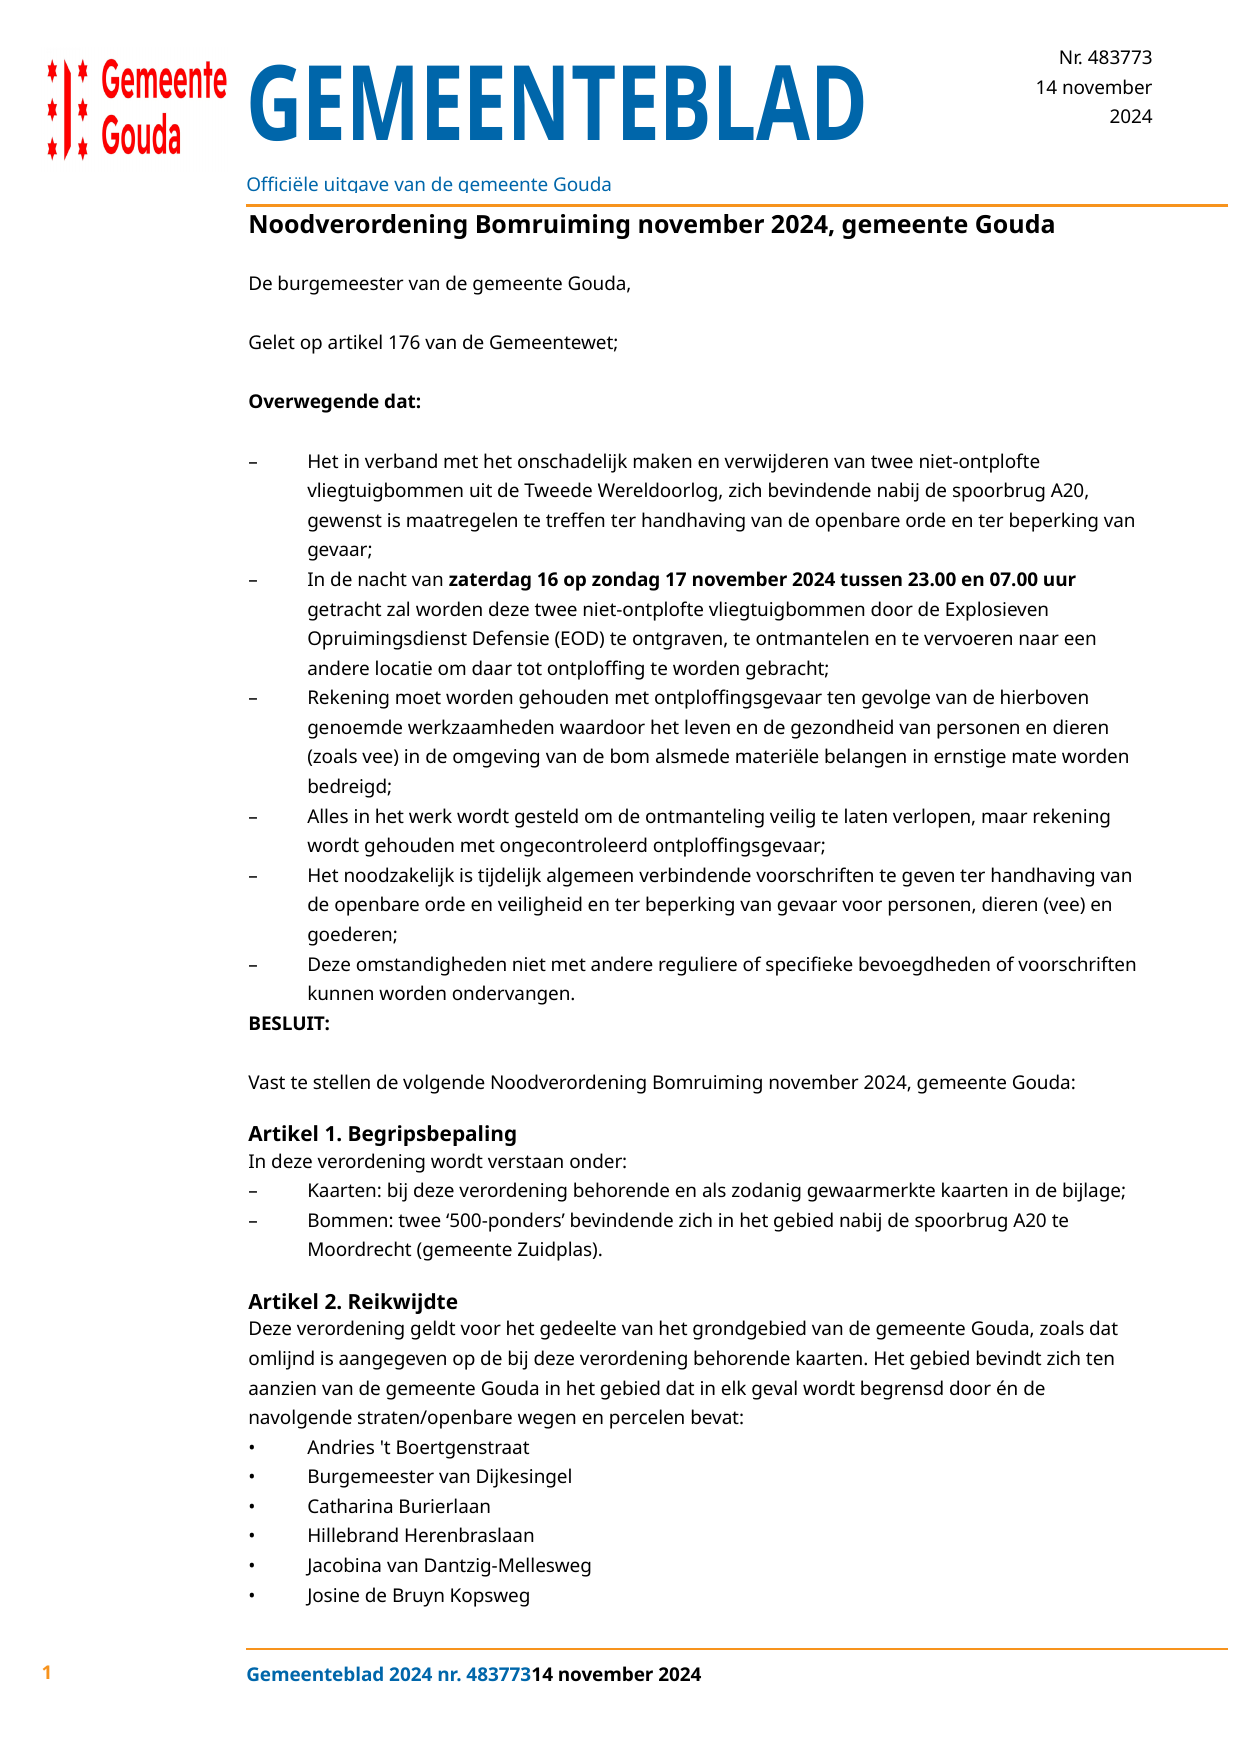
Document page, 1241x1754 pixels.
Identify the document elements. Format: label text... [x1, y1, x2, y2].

text Artikel 1. Begripsbepaling [248, 1119, 1152, 1148]
picture [41, 47, 231, 172]
list Josine de Bruyn Kopsweg [248, 1582, 1152, 1607]
text De burgemeester van de gemeente Gouda, [248, 270, 1152, 296]
list Alles in het werk wordt gesteld om de ontmanteling veilig te laten verlopen, maar rekening wordt gehouden met ongecontroleerd ontploffingsgevaar; [248, 803, 1152, 858]
list Het noodzakelijk is tijdelijk algemeen verbindende voorschriften te geven ter handhaving van de openbare orde en veiligheid en ter beperking van gevaar voor personen, dieren (vee) en goederen; [248, 862, 1152, 947]
text Deze verordening geldt voor het gedeelte van het grondgebied van de gemeente Gouda, zoals dat omlijnd is aangegeven op de bij deze verordening behorende kaarten. Het gebied bevindt zich ten aanzien van de gemeente Gouda in het gebied dat in elk geval wordt begrensd door én de navolgende straten/openbare wegen en percelen bevat: [248, 1316, 1152, 1430]
list Hillebrand Herenbraslaan [248, 1523, 1152, 1548]
list Andries 't Boertgenstraat [248, 1434, 1152, 1459]
text In deze verordening wordt verstaan onder: [248, 1148, 1152, 1174]
text BESLUIT: [248, 1010, 1152, 1036]
list Kaarten: bij deze verordening behorende en als zodanig gewaarmerkte kaarten in de bijlage; [248, 1177, 1152, 1203]
list Het in verband met het onschadelijk maken en verwijderen van twee niet-ontplofte vliegtuigbommen uit de Tweede Wereldoorlog, zich bevindende nabij de spoorbrug A20, gewenst is maatregelen te treffen ter handhaving van de openbare orde en ter beperking van gevaar; [248, 448, 1152, 562]
list Rekening moet worden gehouden met ontploffingsgevaar ten gevolge van de hierboven genoemde werkzaamheden waardoor het leven en de gezondheid van personen en dieren (zoals vee) in de omgeving van de bom alsmede materiële belangen in ernstige mate worden bedreigd; [248, 684, 1152, 799]
text Artikel 2. Reikwijdte [248, 1287, 1152, 1316]
list Burgemeester van Dijkesingel [248, 1463, 1152, 1489]
list Jacobina van Dantzig-Mellesweg [248, 1552, 1152, 1578]
text Noodverordening Bomruiming november 2024, gemeente Gouda [248, 207, 1152, 241]
text Overwegende dat: [248, 389, 1152, 414]
list Catharina Burierlaan [248, 1493, 1152, 1519]
text Vast te stellen de volgende Noodverordening Bomruiming november 2024, gemeente Gouda: [248, 1069, 1152, 1095]
list Bommen: twee ‘500-ponders’ bevindende zich in het gebied nabij de spoorbrug A20 te Moordrecht (gemeente Zuidplas). [248, 1207, 1152, 1262]
list In de nacht van zaterdag 16 op zondag 17 november 2024 tussen 23.00 en 07.00 uur getracht zal worden deze twee niet-ontplofte vliegtuigbommen door de Explosieven Opruimingsdienst Defensie (EOD) te ontgraven, te ontmantelen en te vervoeren naar een andere locatie om daar tot ontploffing te worden gebracht; [248, 566, 1152, 681]
text Gelet op artikel 176 van de Gemeentewet; [248, 329, 1152, 355]
list Deze omstandigheden niet met andere reguliere of specifieke bevoegdheden of voorschriften kunnen worden ondervangen. [248, 951, 1152, 1006]
